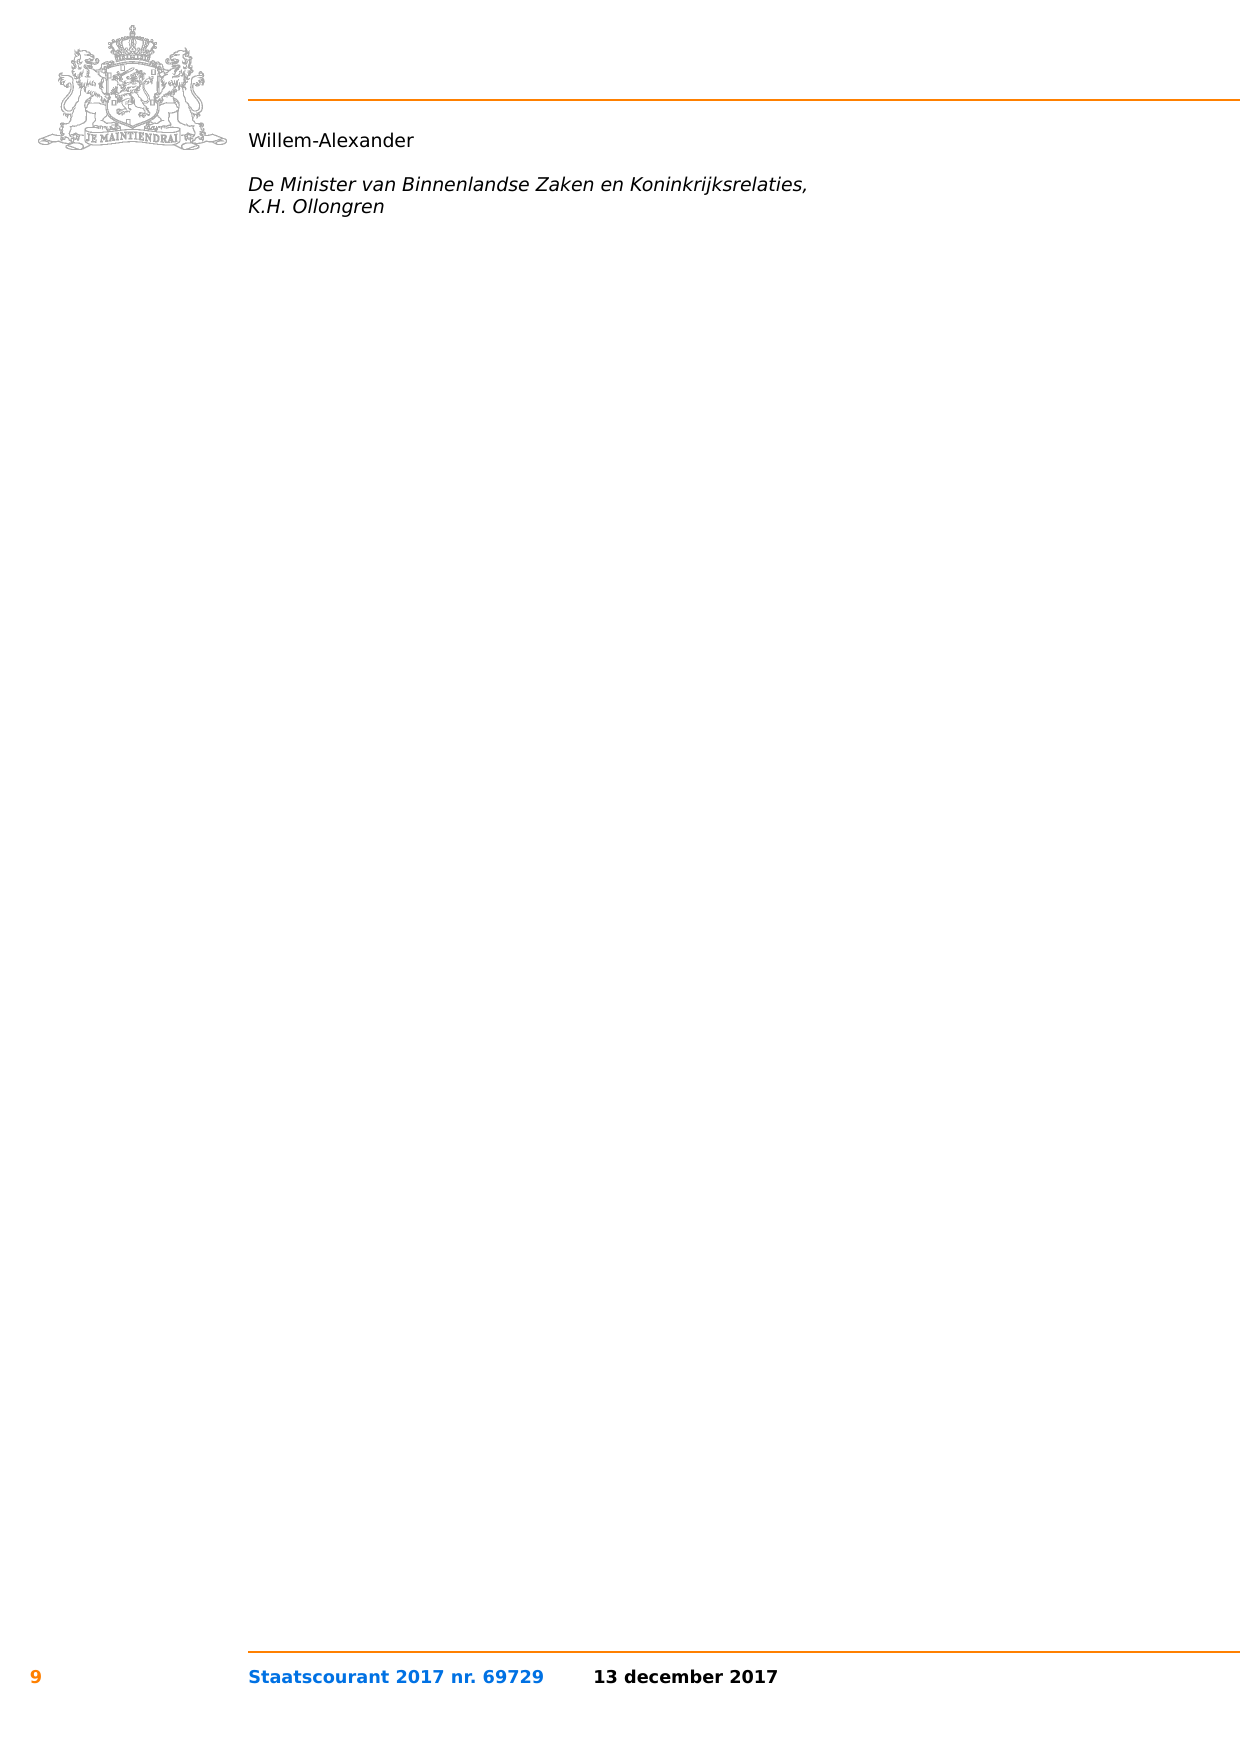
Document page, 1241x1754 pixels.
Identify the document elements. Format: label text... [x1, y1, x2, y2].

text De Minister van Binnenlandse Zaken en Koninkrijksrelaties, K.H. Ollongren [248, 174, 1163, 218]
text Willem-Alexander [248, 130, 1163, 152]
picture [38, 25, 227, 150]
